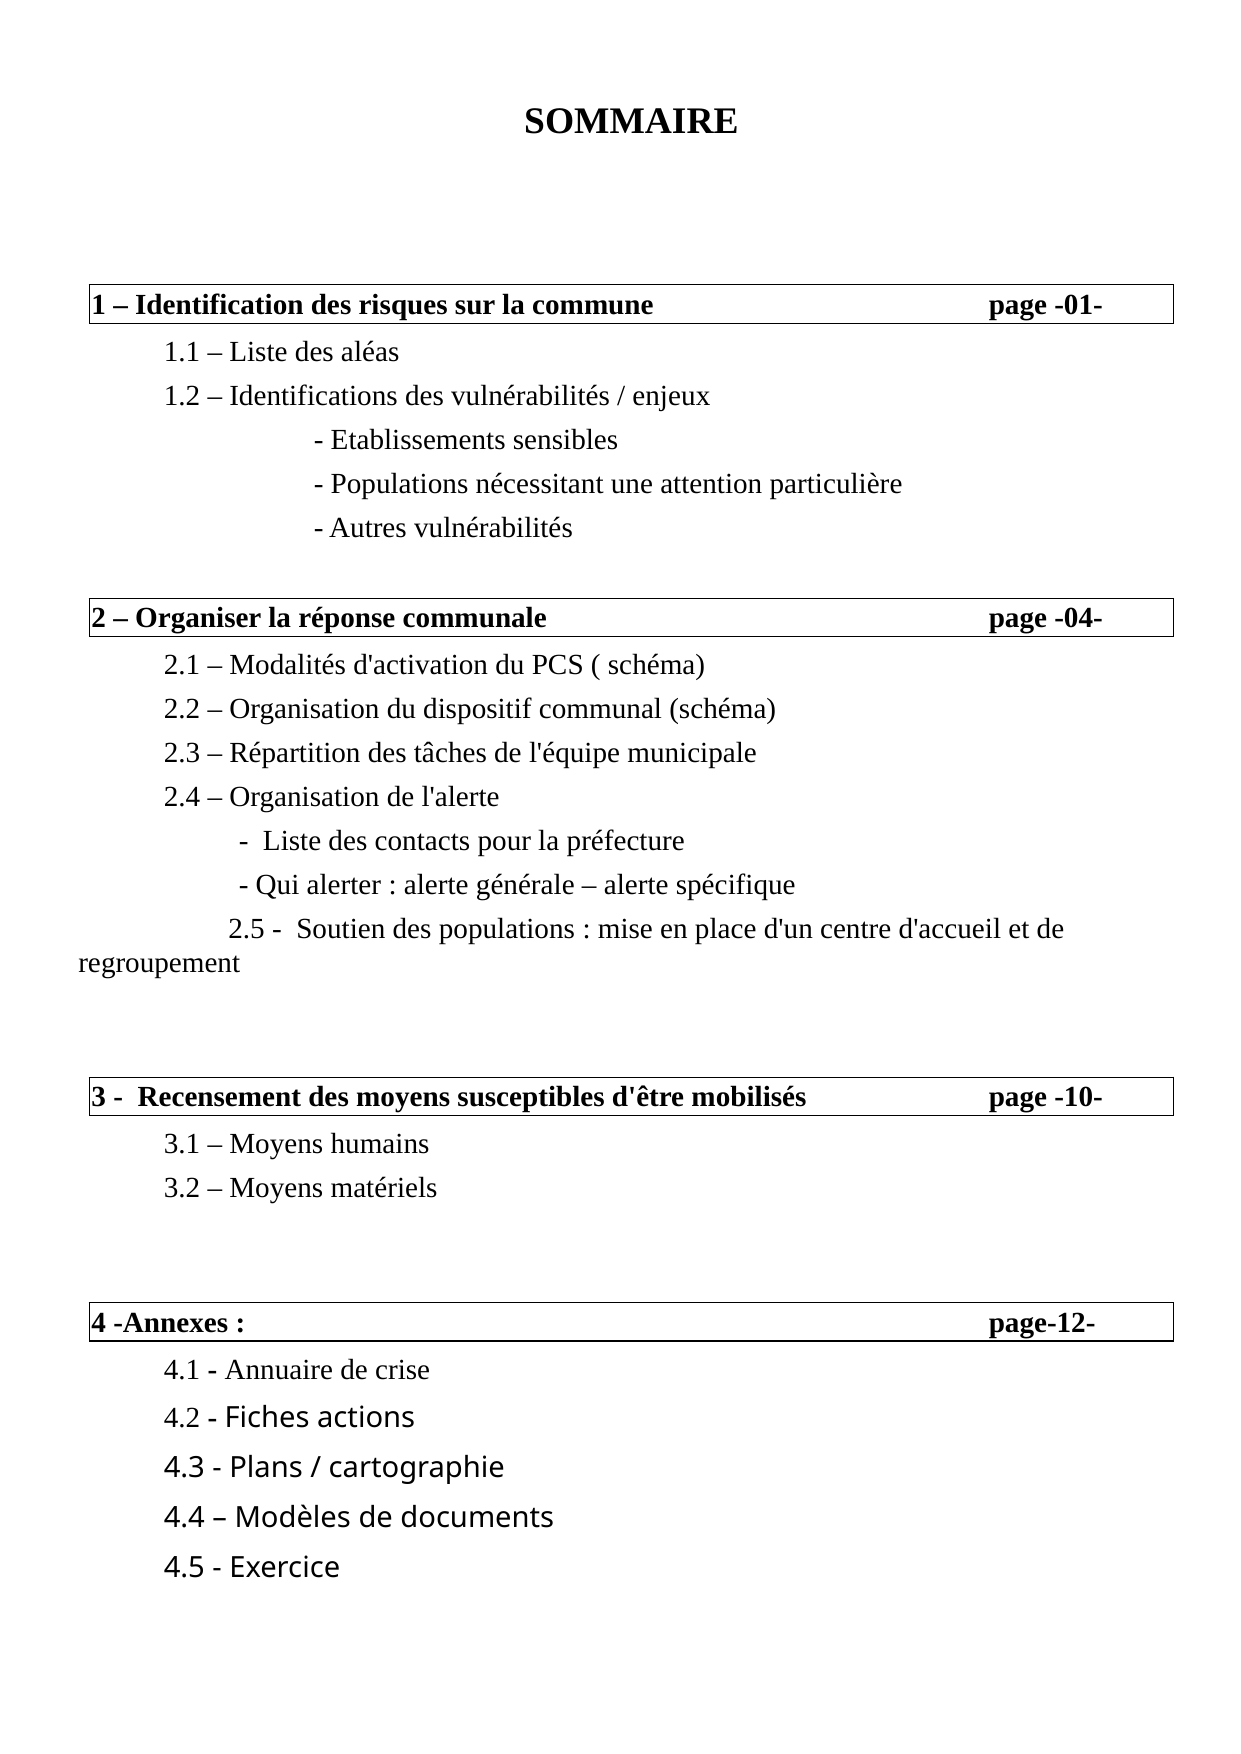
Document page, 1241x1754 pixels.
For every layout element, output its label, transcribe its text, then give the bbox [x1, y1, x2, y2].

text 4.2 - Fiches actions [88, 1396, 1174, 1436]
text - Populations nécessitant une attention particulière [88, 466, 1174, 499]
text 4 -Annexes : page-12- [90, 1303, 1173, 1340]
text - Qui alerter : alerte générale – alerte spécifique [88, 867, 1174, 901]
text 3.2 – Moyens matériels [88, 1170, 1174, 1204]
text - Autres vulnérabilités [88, 510, 1174, 543]
text 2.4 – Organisation de l'alerte [88, 779, 1174, 813]
text 2.2 – Organisation du dispositif communal (schéma) [88, 691, 1174, 725]
text 4.4 – Modèles de documents [88, 1496, 1174, 1536]
text 1.1 – Liste des aléas [88, 334, 1174, 368]
text SOMMAIRE [88, 99, 1174, 142]
text 3.1 – Moyens humains [88, 1126, 1174, 1160]
text 4.3 - Plans / cartographie [88, 1446, 1174, 1486]
text - Liste des contacts pour la préfecture [88, 823, 1174, 857]
text 2 – Organiser la réponse communale page -04- [90, 599, 1173, 636]
text 4.5 - Exercice [88, 1546, 1174, 1586]
text 2.1 – Modalités d'activation du PCS ( schéma) [88, 647, 1174, 681]
text 4.1 - Annuaire de crise [88, 1352, 1174, 1385]
text 2.3 – Répartition des tâches de l'équipe municipale [88, 735, 1174, 769]
text 3 - Recensement des moyens susceptibles d'être mobilisés page -10- [90, 1078, 1173, 1115]
text 1 – Identification des risques sur la commune page -01- [90, 285, 1173, 323]
text 1.2 – Identifications des vulnérabilités / enjeux [88, 378, 1174, 412]
text - Etablissements sensibles [88, 422, 1174, 456]
text 2.5 - Soutien des populations : mise en place d'un centre d'accueil et de regroupement [78, 911, 1193, 978]
